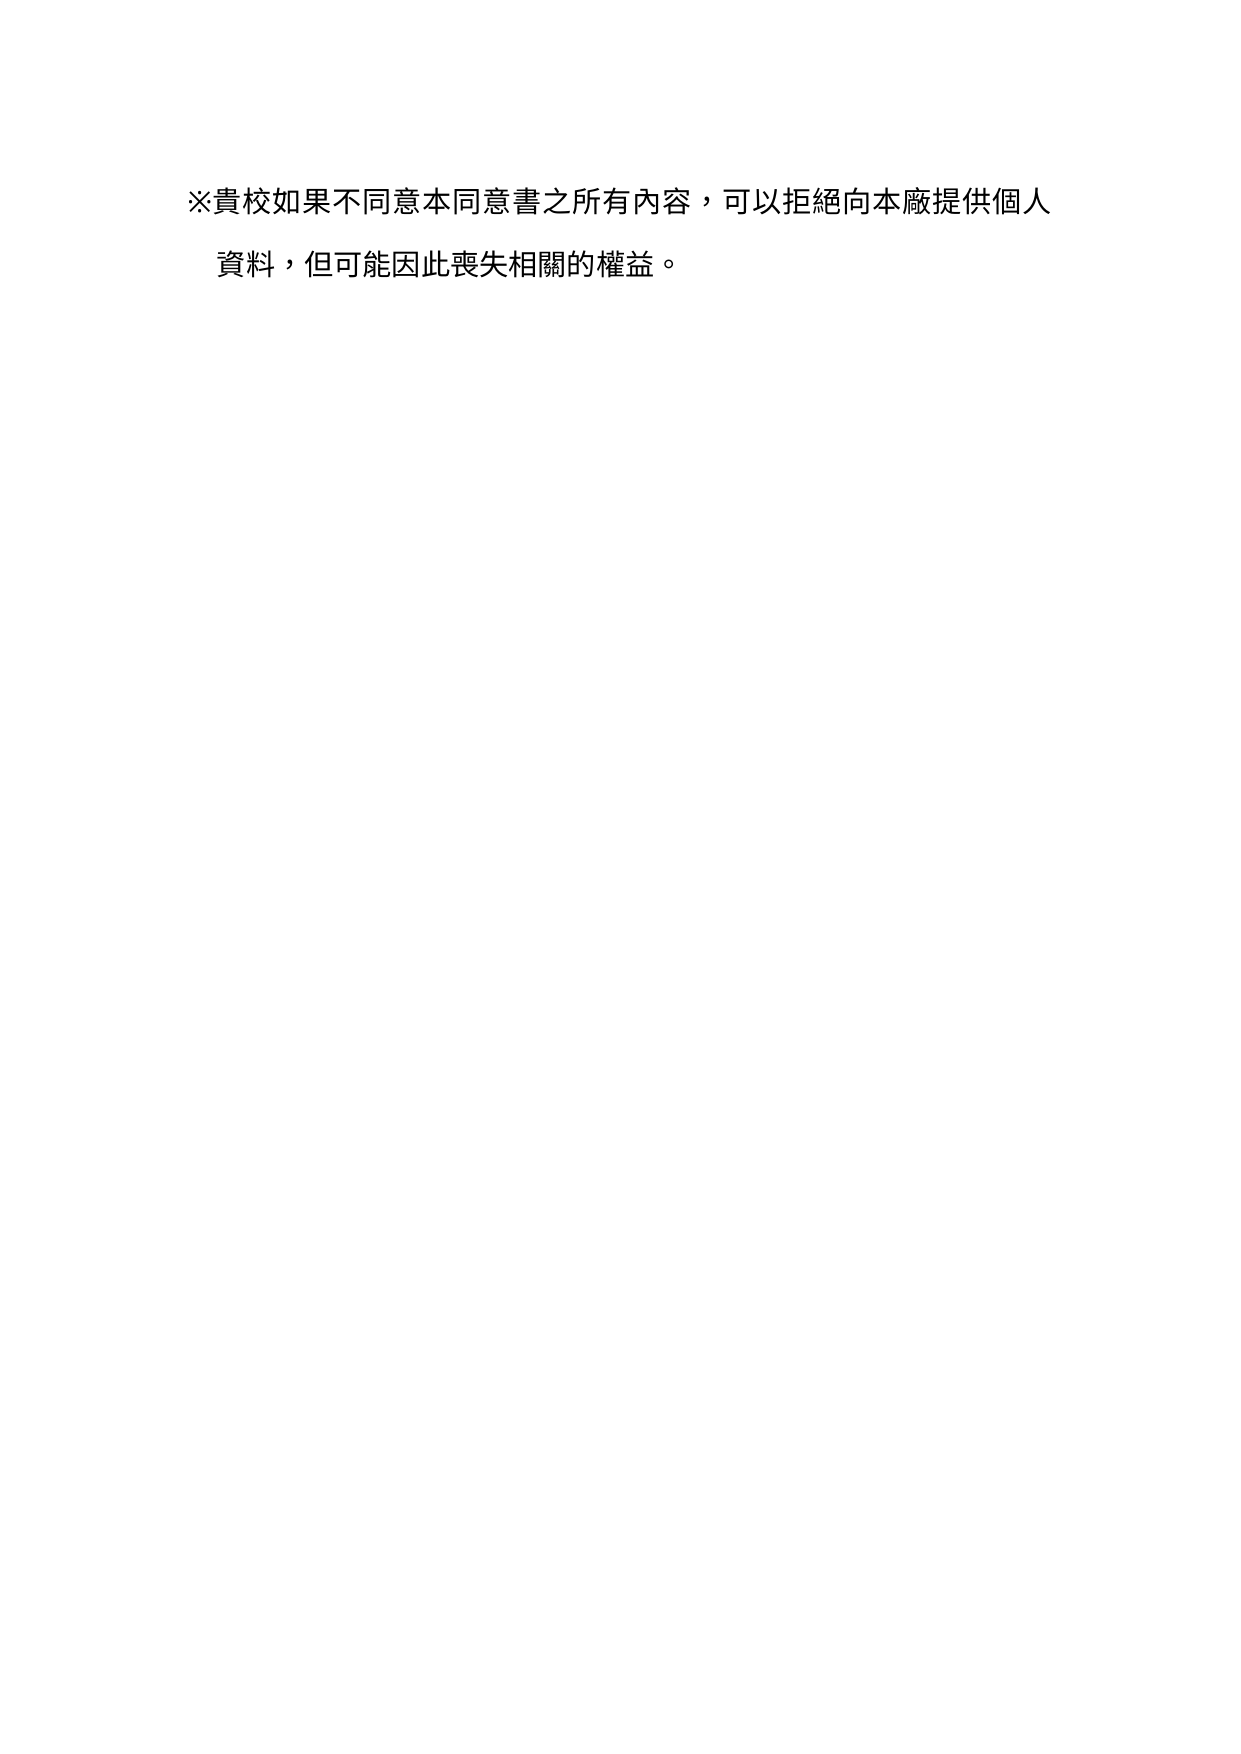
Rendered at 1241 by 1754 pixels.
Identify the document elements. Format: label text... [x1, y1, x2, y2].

text ※貴校如果不同意本同意書之所有內容，可以拒絕向本廠提供個人資料，但可能因此喪失相關的權益。 [187, 158, 1053, 283]
